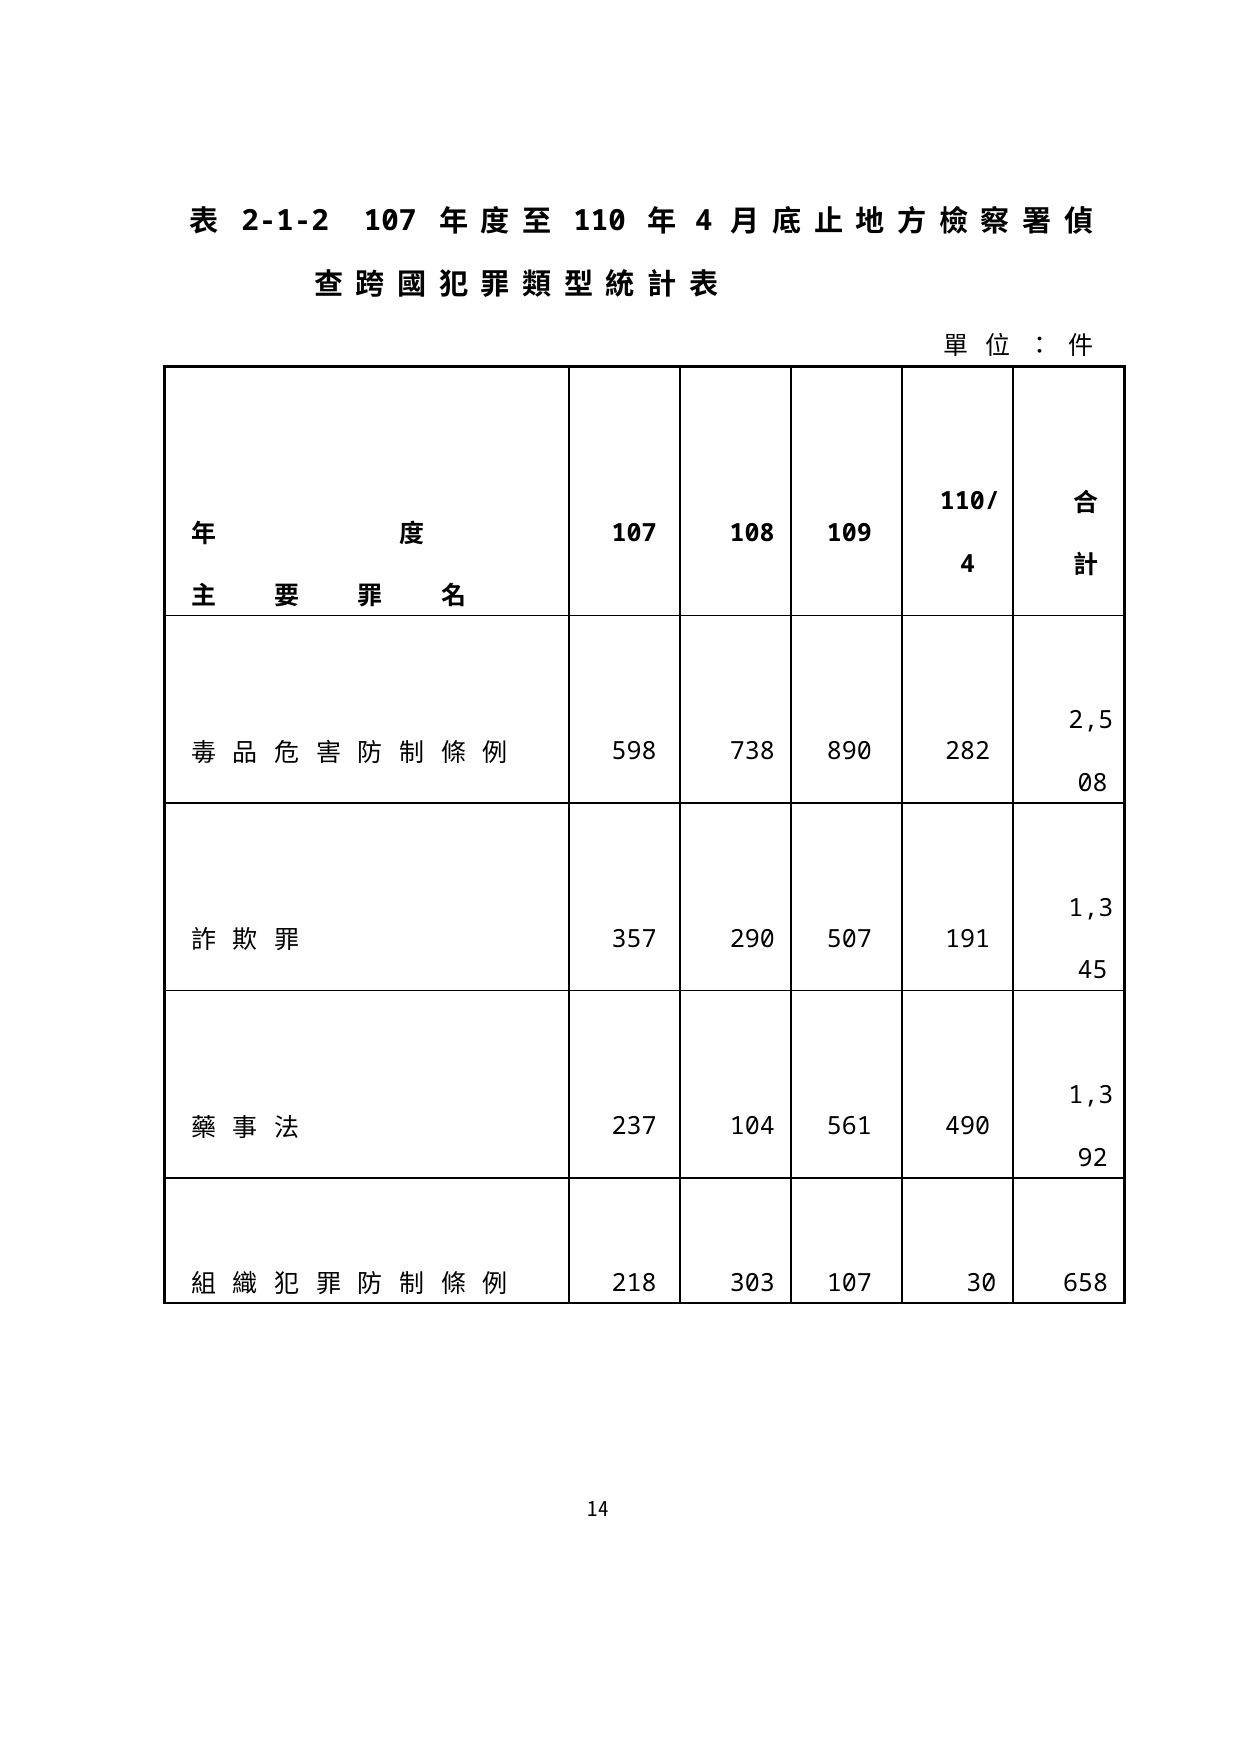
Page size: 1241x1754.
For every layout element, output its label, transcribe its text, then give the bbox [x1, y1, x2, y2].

table_header 108 [681, 368, 790, 615]
table_cell 598 [570, 616, 679, 802]
table_cell 290 [681, 804, 790, 990]
table_header 合計 [1014, 368, 1123, 615]
table_cell 30 [903, 1179, 1012, 1302]
table_cell 藥事法 [166, 991, 568, 1177]
table_header 109 [792, 368, 901, 615]
table_cell 1,345 [1014, 804, 1123, 990]
table_cell 738 [681, 616, 790, 802]
table_cell 104 [681, 991, 790, 1177]
table_cell 357 [570, 804, 679, 990]
table_cell 107 [792, 1179, 901, 1302]
table_cell 490 [903, 991, 1012, 1177]
table_header 年 度 主 要 罪 名 [166, 368, 568, 615]
table_cell 191 [903, 804, 1012, 990]
table_cell 507 [792, 804, 901, 990]
table_cell 658 [1014, 1179, 1123, 1302]
table_cell 毒品危害防制條例 [166, 616, 568, 802]
table_cell 237 [570, 991, 679, 1177]
table_header 110/4 [903, 368, 1012, 615]
table_cell 218 [570, 1179, 679, 1302]
table_cell 1,392 [1014, 991, 1123, 1177]
text 單位：件 [153, 302, 1102, 365]
text 表2-1-2 107年度至110年4月底止地方檢察署偵查跨國犯罪類型統計表 [153, 177, 1102, 302]
table_header 107 [570, 368, 679, 615]
table_cell 303 [681, 1179, 790, 1302]
table_cell 詐欺罪 [166, 804, 568, 990]
table_cell 561 [792, 991, 901, 1177]
table_cell 組織犯罪防制條例 [166, 1179, 568, 1302]
table_cell 282 [903, 616, 1012, 802]
table_cell 890 [792, 616, 901, 802]
table_cell 2,508 [1014, 616, 1123, 802]
